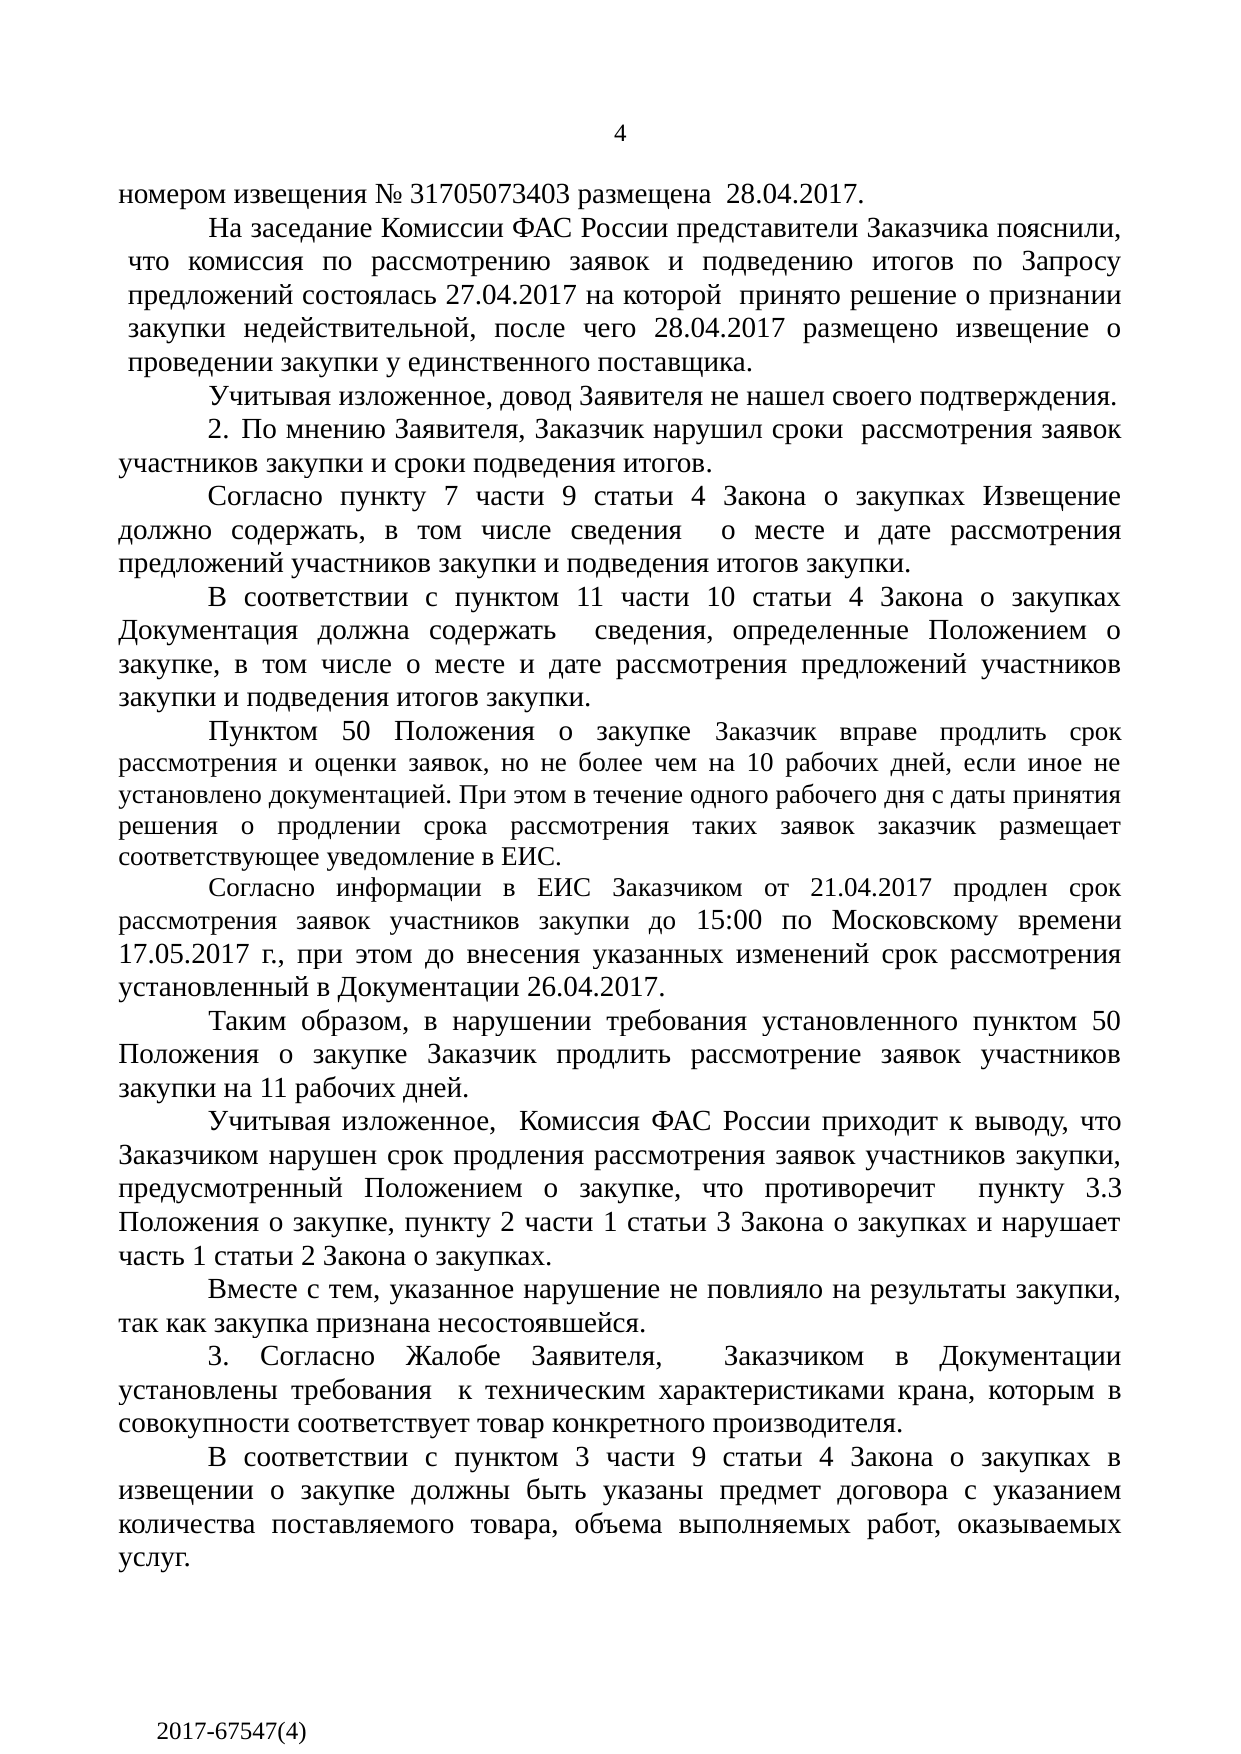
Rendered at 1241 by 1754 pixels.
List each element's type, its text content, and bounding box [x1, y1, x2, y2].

list По мнению Заявителя, Заказчик нарушил сроки рассмотрения заявок участников закупки и сроки подведения итогов. [118, 411, 1122, 478]
text На заседание Комиссии ФАС России представители Заказчика пояснили, что комиссия по рассмотрению заявок и подведению итогов по Запросу предложений состоялась 27.04.2017 на которой принято решение о признании закупки недействительной, после чего 28.04.2017 размещено извещение о проведении закупки у единственного поставщика. [128, 210, 1122, 378]
text Пунктом 50 Положения о закупке Заказчик вправе продлить срок рассмотрения и оценки заявок, но не более чем на 10 рабочих дней, если иное не установлено документацией. При этом в течение одного рабочего дня с даты принятия решения о продлении срока рассмотрения таких заявок заказчик размещает соответствующее уведомление в ЕИС. [118, 713, 1122, 871]
text В соответствии с пунктом 11 части 10 статьи 4 Закона о закупках Документация должна содержать сведения, определенные Положением о закупке, в том числе о месте и дате рассмотрения предложений участников закупки и подведения итогов закупки. [118, 579, 1122, 713]
text Согласно пункту 7 части 9 статьи 4 Закона о закупках Извещение должно содержать, в том числе сведения о месте и дате рассмотрения предложений участников закупки и подведения итогов закупки. [118, 478, 1122, 579]
text Вместе с тем, указанное нарушение не повлияло на результаты закупки, так как закупка признана несостоявшейся. [118, 1271, 1122, 1338]
text 3. Согласно Жалобе Заявителя, Заказчиком в Документации установлены требования к техническим характеристиками крана, которым в совокупности соответствует товар конкретного производителя. [118, 1338, 1122, 1439]
text Учитывая изложенное, довод Заявителя не нашел своего подтверждения. [128, 378, 1122, 411]
text Таким образом, в нарушении требования установленного пунктом 50 Положения о закупке Заказчик продлить рассмотрение заявок участников закупки на 11 рабочих дней. [118, 1003, 1122, 1103]
text Учитывая изложенное, Комиссия ФАС России приходит к выводу, что Заказчиком нарушен срок продления рассмотрения заявок участников закупки, предусмотренный Положением о закупке, что противоречит пункту 3.3 Положения о закупке, пункту 2 части 1 статьи 3 Закона о закупках и нарушает часть 1 статьи 2 Закона о закупках. [118, 1103, 1122, 1271]
text номером извещения № 31705073403 размещена 28.04.2017. [118, 176, 1122, 210]
text В соответствии с пунктом 3 части 9 статьи 4 Закона о закупках в извещении о закупке должны быть указаны предмет договора с указанием количества поставляемого товара, объема выполняемых работ, оказываемых услуг. [118, 1439, 1122, 1573]
text Согласно информации в ЕИС Заказчиком от 21.04.2017 продлен срок рассмотрения заявок участников закупки до 15:00 по Московскому времени 17.05.2017 г., при этом до внесения указанных изменений срок рассмотрения установленный в Документации 26.04.2017. [118, 871, 1122, 1003]
